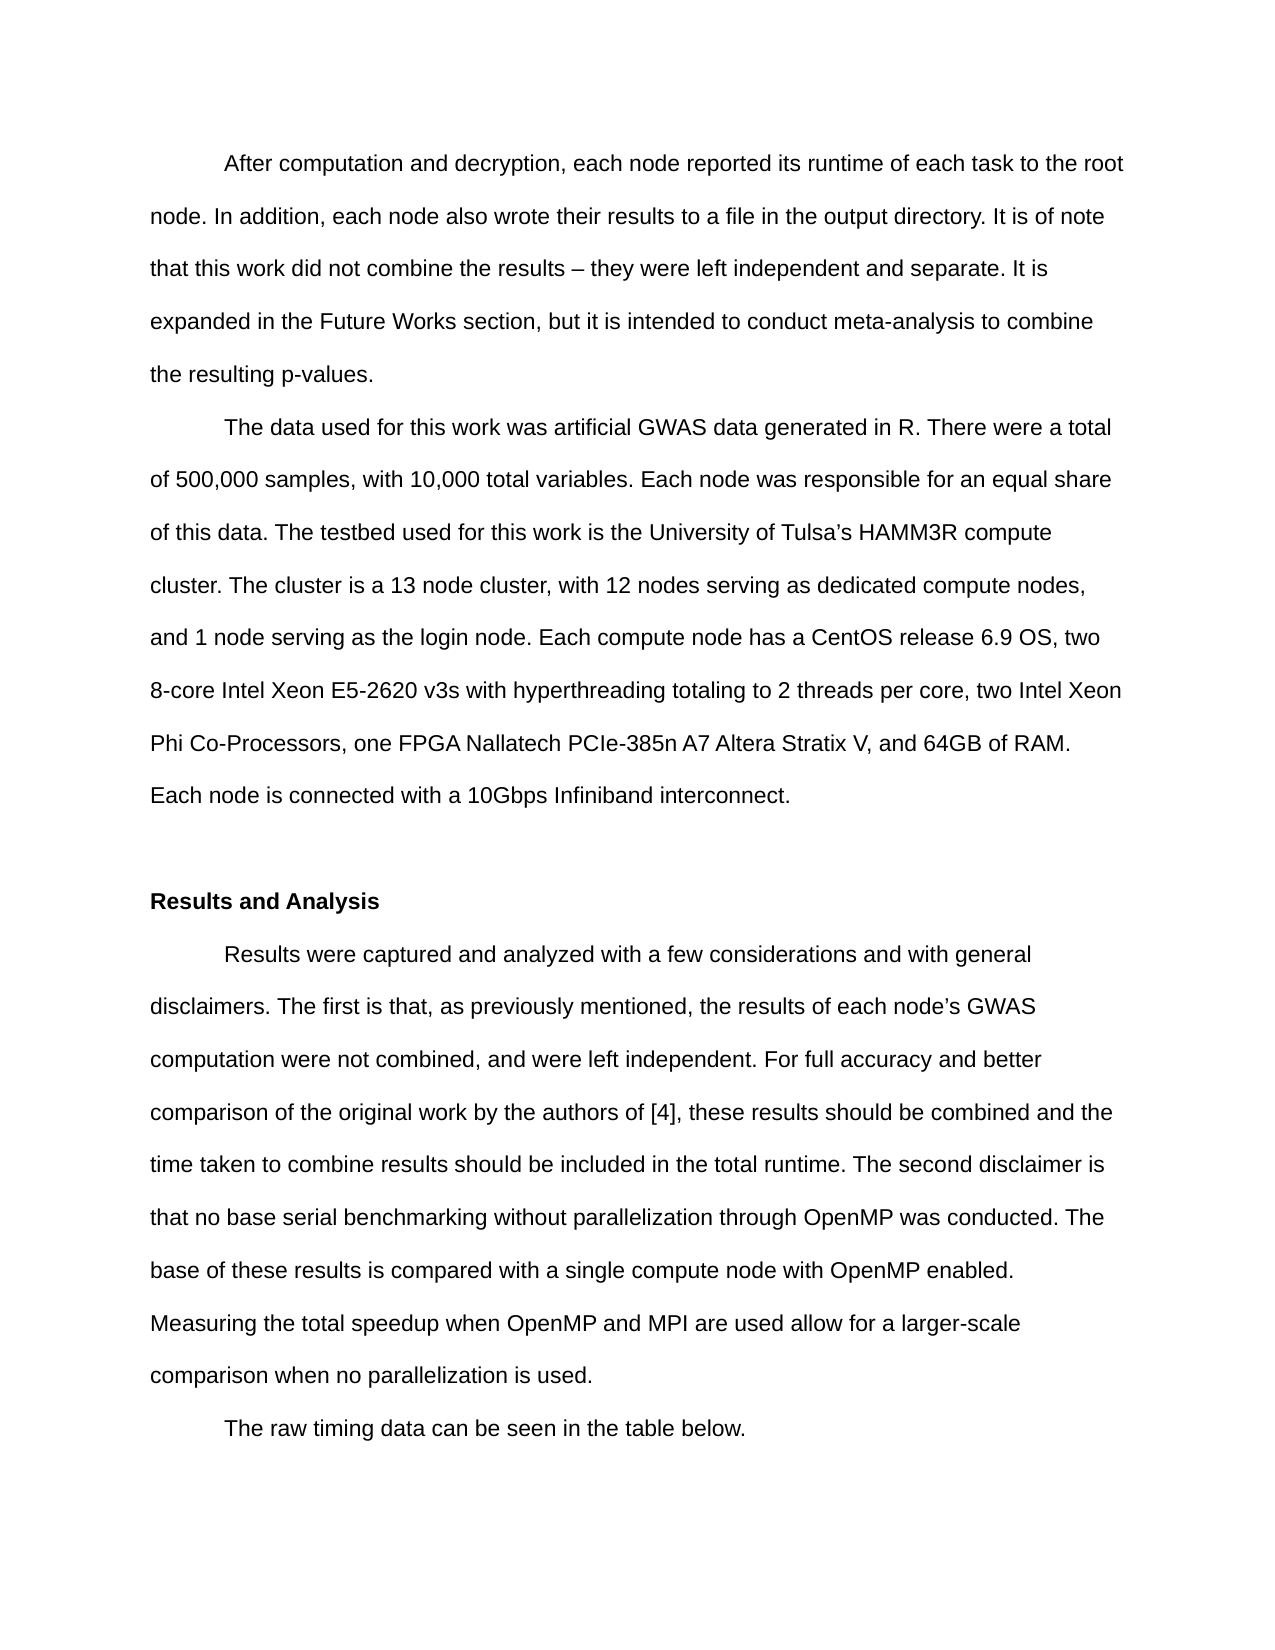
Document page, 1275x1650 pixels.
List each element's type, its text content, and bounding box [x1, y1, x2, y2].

text After computation and decryption, each node reported its runtime of each task to the root node. In addition, each node also wrote their results to a file in the output directory. It is of note that this work did not combine the results – they were left independent and separate. It is expanded in the Future Works section, but it is intended to conduct meta-analysis to combine the resulting p-values. [150, 150, 1125, 387]
text Results and Analysis [150, 888, 1125, 914]
text The data used for this work was artificial GWAS data generated in R. There were a total of 500,000 samples, with 10,000 total variables. Each node was responsible for an equal share of this data. The testbed used for this work is the University of Tulsa’s HAMM3R compute cluster. The cluster is a 13 node cluster, with 12 nodes serving as dedicated compute nodes, and 1 node serving as the login node. Each compute node has a CentOS release 6.9 OS, two 8-core Intel Xeon E5-2620 v3s with hyperthreading totaling to 2 threads per core, two Intel Xeon Phi Co-Processors, one FPGA Nallatech PCIe-385n A7 Altera Stratix V, and 64GB of RAM. Each node is connected with a 10Gbps Infiniband interconnect. [150, 413, 1125, 809]
text Results were captured and analyzed with a few considerations and with general disclaimers. The first is that, as previously mentioned, the results of each node’s GWAS computation were not combined, and were left independent. For full accuracy and better comparison of the original work by the authors of [4], these results should be combined and the time taken to combine results should be included in the total runtime. The second disclaimer is that no base serial benchmarking without parallelization through OpenMP was conducted. The base of these results is compared with a single compute node with OpenMP enabled. Measuring the total speedup when OpenMP and MPI are used allow for a larger-scale comparison when no parallelization is used. [150, 941, 1125, 1389]
text The raw timing data can be seen in the table below. [150, 1415, 1125, 1441]
